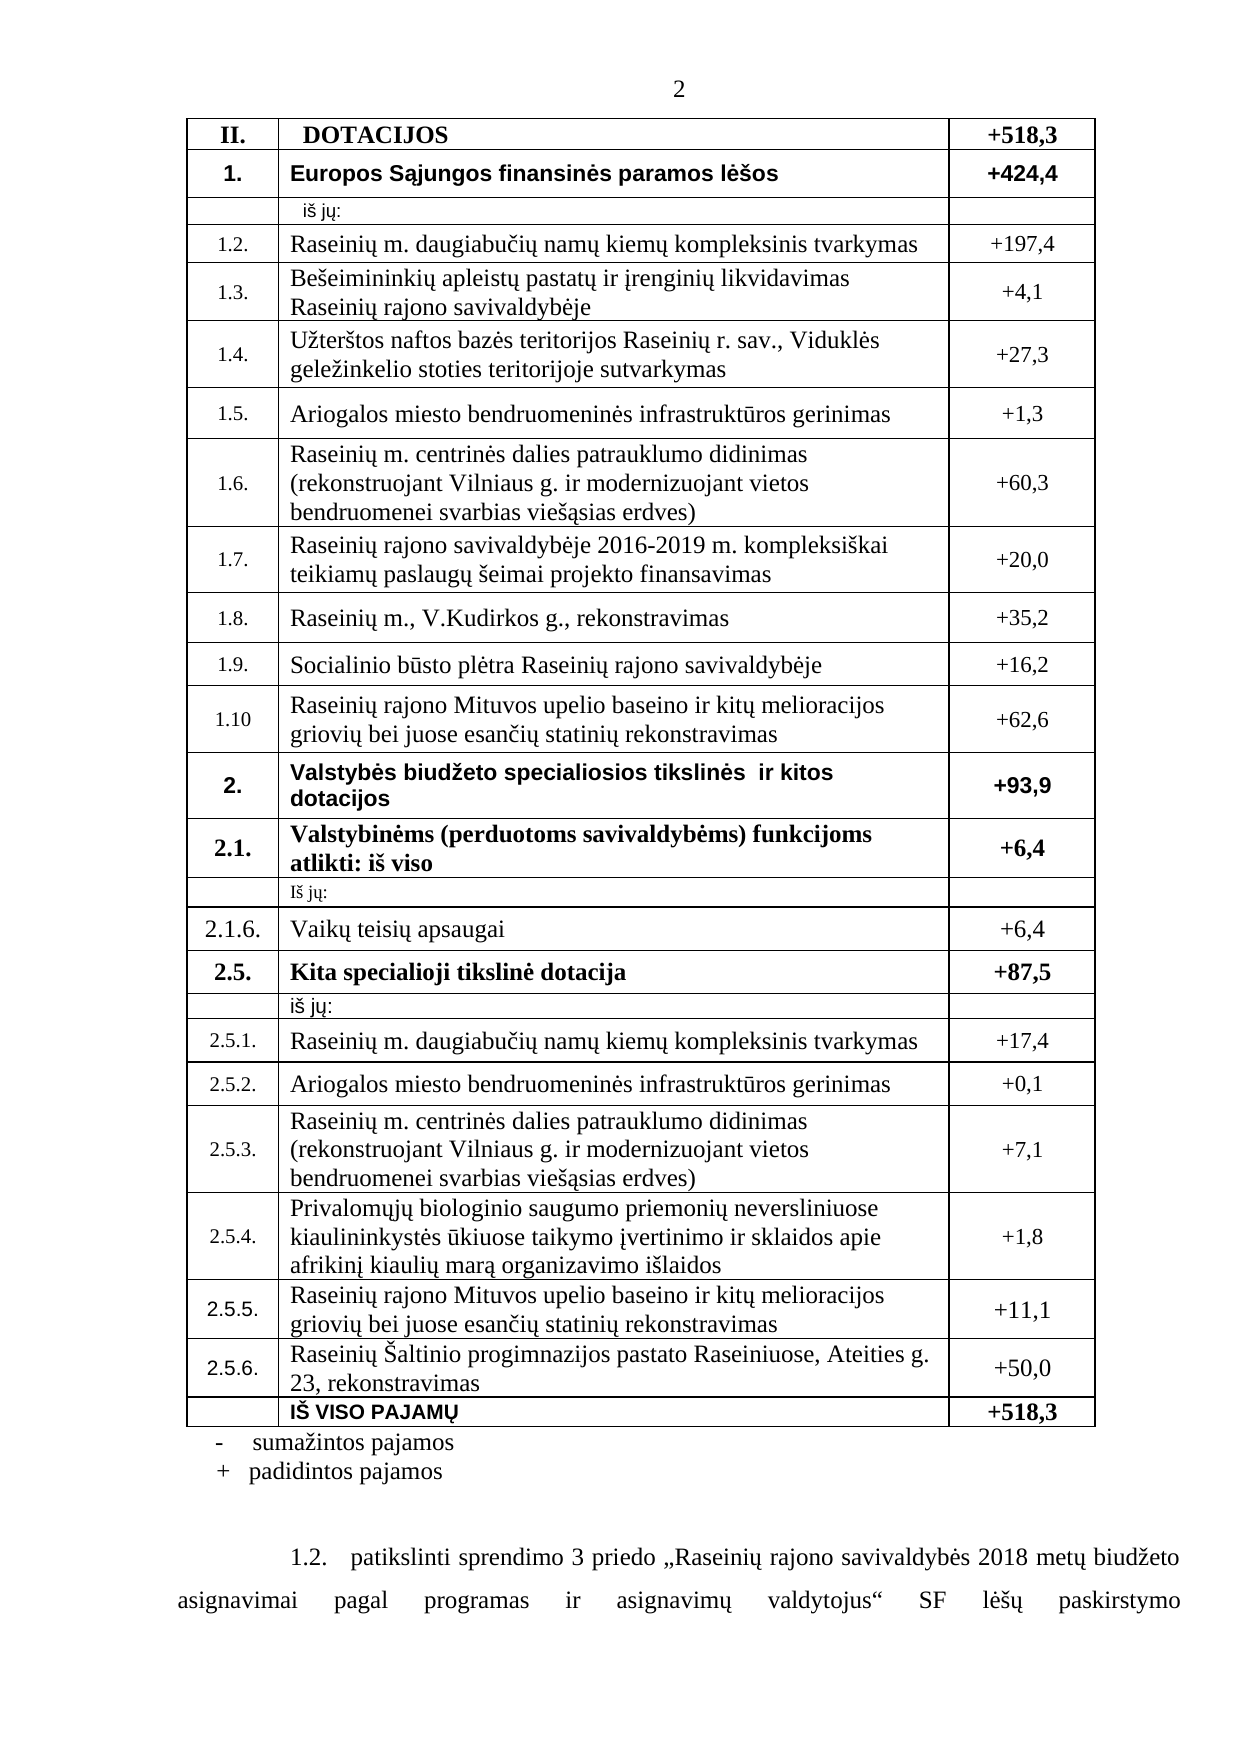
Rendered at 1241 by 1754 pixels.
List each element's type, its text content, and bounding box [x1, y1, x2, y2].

table_cell Bešeimininkių apleistų pastatų ir įrenginių likvidavimas Raseinių rajono savivaldybėje [279, 263, 948, 320]
table_cell 2.5.5. [188, 1280, 278, 1338]
table_cell +50,0 [950, 1339, 1094, 1396]
table_cell +6,4 [950, 819, 1094, 877]
text - sumažintos pajamos [215, 1427, 1181, 1456]
table_cell Ariogalos miesto bendruomeninės infrastruktūros gerinimas [279, 388, 948, 438]
table_cell 2.5. [188, 951, 278, 993]
table_cell [188, 878, 278, 906]
table_cell 2.1.6. [188, 908, 278, 950]
table_cell [950, 994, 1094, 1018]
table_cell Raseinių m. daugiabučių namų kiemų kompleksinis tvarkymas [279, 225, 948, 262]
text 1.2. patikslinti sprendimo 3 priedo „Raseinių rajono savivaldybės 2018 metų biudžeto asignavimai pagal programas ir asignavimų valdytojus“ SF lėšų paskirstymo [177, 1542, 1181, 1614]
table_cell Socialinio būsto plėtra Raseinių rajono savivaldybėje [279, 643, 948, 685]
table_cell Raseinių m., V.Kudirkos g., rekonstravimas [279, 593, 948, 642]
table_cell [188, 1398, 278, 1426]
table_cell 2.1. [188, 819, 278, 877]
table_cell [188, 198, 278, 224]
table_cell +87,5 [950, 951, 1094, 993]
table_cell 1.9. [188, 643, 278, 685]
table_cell +60,3 [950, 439, 1094, 526]
table_cell Raseinių rajono Mituvos upelio baseino ir kitų melioracijos griovių bei juose esančių statinių rekonstravimas [279, 686, 948, 752]
table_cell +11,1 [950, 1280, 1094, 1338]
table_cell Raseinių m. daugiabučių namų kiemų kompleksinis tvarkymas [279, 1019, 948, 1061]
table_cell +7,1 [950, 1106, 1094, 1192]
table_cell 1.8. [188, 593, 278, 642]
table_cell Iš jų: [279, 878, 948, 906]
table_cell iš jų: [279, 198, 948, 224]
table_cell +424,4 [950, 150, 1094, 197]
table_cell 1. [188, 150, 278, 197]
table_cell +518,3 [950, 1398, 1094, 1426]
table_cell +93,9 [950, 753, 1094, 818]
table_cell +16,2 [950, 643, 1094, 685]
table_cell 2.5.4. [188, 1193, 278, 1279]
table_cell Kita specialioji tikslinė dotacija [279, 951, 948, 993]
table_cell +27,3 [950, 321, 1094, 387]
table_cell +62,6 [950, 686, 1094, 752]
table_cell Raseinių m. centrinės dalies patrauklumo didinimas (rekonstruojant Vilniaus g. ir modernizuojant vietos bendruomenei svarbias viešąsias erdves) [279, 439, 948, 526]
table_cell Europos Sąjungos finansinės paramos lėšos [279, 150, 948, 197]
table_cell 1.2. [188, 225, 278, 262]
table_cell 2.5.3. [188, 1106, 278, 1192]
table_cell Raseinių rajono Mituvos upelio baseino ir kitų melioracijos griovių bei juose esančių statinių rekonstravimas [279, 1280, 948, 1338]
table_cell +0,1 [950, 1063, 1094, 1105]
table_cell 2.5.2. [188, 1063, 278, 1105]
table_cell Vaikų teisių apsaugai [279, 908, 948, 950]
table_cell iš jų: [279, 994, 948, 1018]
text + padidintos pajamos [177, 1456, 1181, 1485]
table_cell Ariogalos miesto bendruomeninės infrastruktūros gerinimas [279, 1063, 948, 1105]
table_cell Privalomųjų biologinio saugumo priemonių neversliniuose kiaulininkystės ūkiuose taikymo įvertinimo ir sklaidos apie afrikinį kiaulių marą organizavimo išlaidos [279, 1193, 948, 1279]
table_cell +518,3 [950, 119, 1094, 149]
table_cell 1.4. [188, 321, 278, 387]
table_cell DOTACIJOS [279, 119, 948, 149]
table_cell +4,1 [950, 263, 1094, 320]
table_cell Raseinių Šaltinio progimnazijos pastato Raseiniuose, Ateities g. 23, rekonstravimas [279, 1339, 948, 1396]
table_cell 2.5.6. [188, 1339, 278, 1396]
table_cell 1.3. [188, 263, 278, 320]
table_cell +35,2 [950, 593, 1094, 642]
table_cell +1,8 [950, 1193, 1094, 1279]
table_cell Valstybės biudžeto specialiosios tikslinės ir kitos dotacijos [279, 753, 948, 818]
table_cell 1.6. [188, 439, 278, 526]
table_cell +6,4 [950, 908, 1094, 950]
table_cell 2.5.1. [188, 1019, 278, 1061]
table_cell II. [188, 119, 278, 149]
table_cell +1,3 [950, 388, 1094, 438]
table_cell +17,4 [950, 1019, 1094, 1061]
table_cell [950, 198, 1094, 224]
table_cell 1.5. [188, 388, 278, 438]
table_cell +20,0 [950, 527, 1094, 592]
table_cell 1.10 [188, 686, 278, 752]
table_cell 2. [188, 753, 278, 818]
table_cell IŠ VISO PAJAMŲ [279, 1398, 948, 1426]
table_cell Valstybinėms (perduotoms savivaldybėms) funkcijoms atlikti: iš viso [279, 819, 948, 877]
table_cell Raseinių rajono savivaldybėje 2016-2019 m. kompleksiškai teikiamų paslaugų šeimai projekto finansavimas [279, 527, 948, 592]
table_cell [950, 878, 1094, 906]
table_cell 1.7. [188, 527, 278, 592]
table_cell [188, 994, 278, 1018]
table_cell Raseinių m. centrinės dalies patrauklumo didinimas (rekonstruojant Vilniaus g. ir modernizuojant vietos bendruomenei svarbias viešąsias erdves) [279, 1106, 948, 1192]
table_cell +197,4 [950, 225, 1094, 262]
table_cell Užterštos naftos bazės teritorijos Raseinių r. sav., Viduklės geležinkelio stoties teritorijoje sutvarkymas [279, 321, 948, 387]
